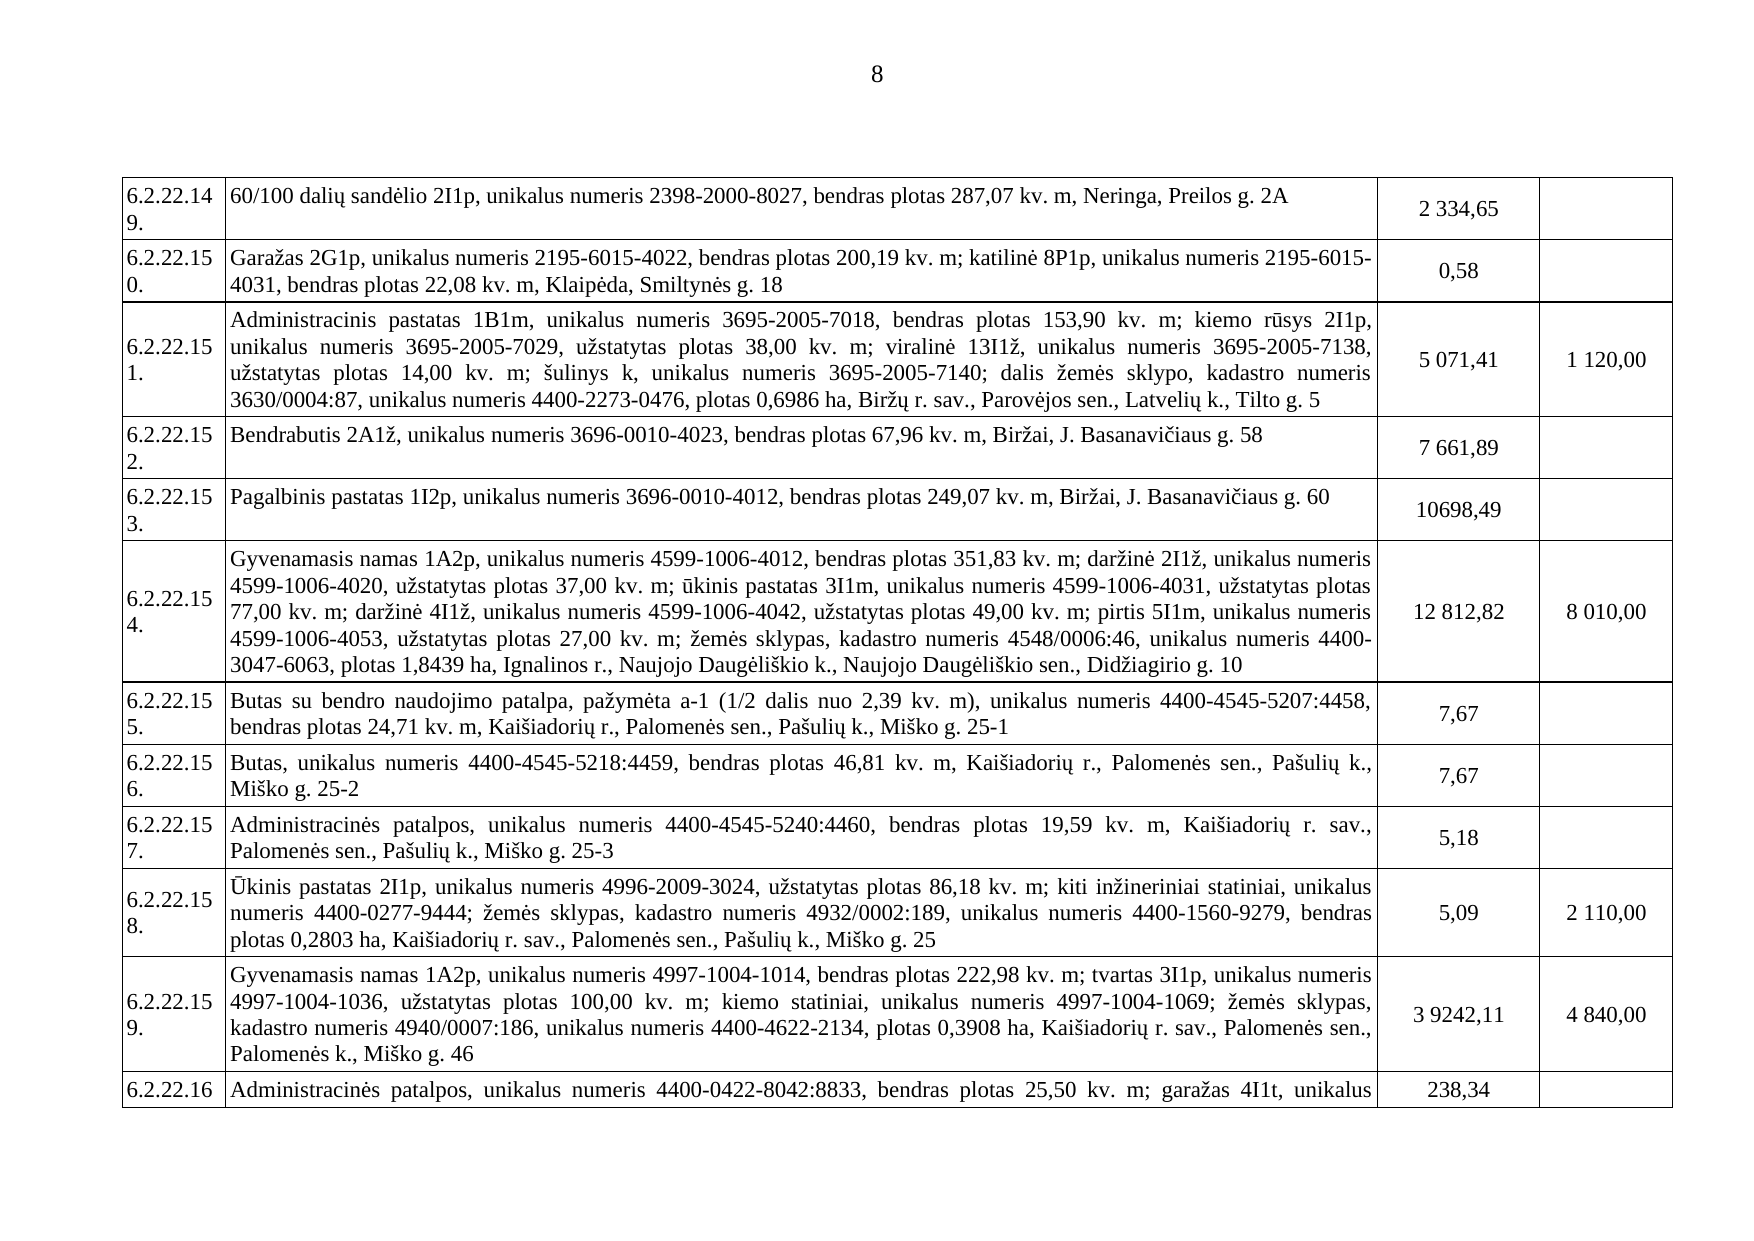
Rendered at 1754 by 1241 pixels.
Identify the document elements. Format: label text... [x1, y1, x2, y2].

table_cell 3 9242,11 [1378, 957, 1539, 1071]
table_cell 60/100 dalių sandėlio 2I1p, unikalus numeris 2398-2000-8027, bendras plotas 287,07 kv. m, Neringa, Preilos g. 2A [226, 178, 1377, 239]
table_cell 4 840,00 [1540, 957, 1672, 1071]
table_cell 6.2.22.151. [123, 303, 225, 416]
table_cell Administracinis pastatas 1B1m, unikalus numeris 3695-2005-7018, bendras plotas 153,90 kv. m; kiemo rūsys 2I1p, unikalus numeris 3695-2005-7029, užstatytas plotas 38,00 kv. m; viralinė 13I1ž, unikalus numeris 3695-2005-7138, užstatytas plotas 14,00 kv. m; šulinys k, unikalus numeris 3695-2005-7140; dalis žemės sklypo, kadastro numeris 3630/0004:87, unikalus numeris 4400-2273-0476, plotas 0,6986 ha, Biržų r. sav., Parovėjos sen., Latvelių k., Tilto g. 5 [226, 303, 1377, 416]
table_cell [1540, 683, 1672, 743]
table_cell 6.2.22.149. [123, 178, 225, 239]
table_cell 0,58 [1378, 240, 1539, 301]
table_cell 6.2.22.152. [123, 417, 225, 478]
table_cell Garažas 2G1p, unikalus numeris 2195-6015-4022, bendras plotas 200,19 kv. m; katilinė 8P1p, unikalus numeris 2195-6015-4031, bendras plotas 22,08 kv. m, Klaipėda, Smiltynės g. 18 [226, 240, 1377, 301]
table_cell 5 071,41 [1378, 303, 1539, 416]
table_cell [1540, 479, 1672, 540]
table_cell [1540, 240, 1672, 301]
table_cell 6.2.22.156. [123, 745, 225, 806]
table_cell 6.2.22.154. [123, 541, 225, 681]
table_cell 8 010,00 [1540, 541, 1672, 681]
table_cell [1540, 417, 1672, 478]
table_cell Administracinės patalpos, unikalus numeris 4400-0422-8042:8833, bendras plotas 25,50 kv. m; garažas 4I1t, unikalus [226, 1072, 1377, 1107]
table_cell [1540, 178, 1672, 239]
table_cell [1540, 807, 1672, 868]
table_cell 6.2.22.155. [123, 683, 225, 743]
table_cell 6.2.22.158. [123, 869, 225, 956]
table_cell 6.2.22.16 [123, 1072, 225, 1107]
table_cell 2 110,00 [1540, 869, 1672, 956]
table_cell Pagalbinis pastatas 1I2p, unikalus numeris 3696-0010-4012, bendras plotas 249,07 kv. m, Biržai, J. Basanavičiaus g. 60 [226, 479, 1377, 540]
table_cell [1540, 1072, 1672, 1107]
table_cell Gyvenamasis namas 1A2p, unikalus numeris 4599-1006-4012, bendras plotas 351,83 kv. m; daržinė 2I1ž, unikalus numeris 4599-1006-4020, užstatytas plotas 37,00 kv. m; ūkinis pastatas 3I1m, unikalus numeris 4599-1006-4031, užstatytas plotas 77,00 kv. m; daržinė 4I1ž, unikalus numeris 4599-1006-4042, užstatytas plotas 49,00 kv. m; pirtis 5I1m, unikalus numeris 4599-1006-4053, užstatytas plotas 27,00 kv. m; žemės sklypas, kadastro numeris 4548/0006:46, unikalus numeris 4400-3047-6063, plotas 1,8439 ha, Ignalinos r., Naujojo Daugėliškio k., Naujojo Daugėliškio sen., Didžiagirio g. 10 [226, 541, 1377, 681]
table_cell 1 120,00 [1540, 303, 1672, 416]
table_cell Administracinės patalpos, unikalus numeris 4400-4545-5240:4460, bendras plotas 19,59 kv. m, Kaišiadorių r. sav., Palomenės sen., Pašulių k., Miško g. 25-3 [226, 807, 1377, 868]
table_cell [1540, 745, 1672, 806]
table_cell 6.2.22.150. [123, 240, 225, 301]
table_cell 6.2.22.159. [123, 957, 225, 1071]
table_cell 6.2.22.153. [123, 479, 225, 540]
table_cell 2 334,65 [1378, 178, 1539, 239]
table_cell 12 812,82 [1378, 541, 1539, 681]
table_cell 6.2.22.157. [123, 807, 225, 868]
table_cell 7,67 [1378, 683, 1539, 743]
table_cell Ūkinis pastatas 2I1p, unikalus numeris 4996-2009-3024, užstatytas plotas 86,18 kv. m; kiti inžineriniai statiniai, unikalus numeris 4400-0277-9444; žemės sklypas, kadastro numeris 4932/0002:189, unikalus numeris 4400-1560-9279, bendras plotas 0,2803 ha, Kaišiadorių r. sav., Palomenės sen., Pašulių k., Miško g. 25 [226, 869, 1377, 956]
table_cell 7,67 [1378, 745, 1539, 806]
table_cell 5,09 [1378, 869, 1539, 956]
table_cell Butas su bendro naudojimo patalpa, pažymėta a-1 (1/2 dalis nuo 2,39 kv. m), unikalus numeris 4400-4545-5207:4458, bendras plotas 24,71 kv. m, Kaišiadorių r., Palomenės sen., Pašulių k., Miško g. 25-1 [226, 683, 1377, 743]
table_cell 5,18 [1378, 807, 1539, 868]
table_cell Butas, unikalus numeris 4400-4545-5218:4459, bendras plotas 46,81 kv. m, Kaišiadorių r., Palomenės sen., Pašulių k., Miško g. 25-2 [226, 745, 1377, 806]
table_cell 238,34 [1378, 1072, 1539, 1107]
table_cell 10698,49 [1378, 479, 1539, 540]
table_cell 7 661,89 [1378, 417, 1539, 478]
table_cell Bendrabutis 2A1ž, unikalus numeris 3696-0010-4023, bendras plotas 67,96 kv. m, Biržai, J. Basanavičiaus g. 58 [226, 417, 1377, 478]
table_cell Gyvenamasis namas 1A2p, unikalus numeris 4997-1004-1014, bendras plotas 222,98 kv. m; tvartas 3I1p, unikalus numeris 4997-1004-1036, užstatytas plotas 100,00 kv. m; kiemo statiniai, unikalus numeris 4997-1004-1069; žemės sklypas, kadastro numeris 4940/0007:186, unikalus numeris 4400-4622-2134, plotas 0,3908 ha, Kaišiadorių r. sav., Palomenės sen., Palomenės k., Miško g. 46 [226, 957, 1377, 1071]
